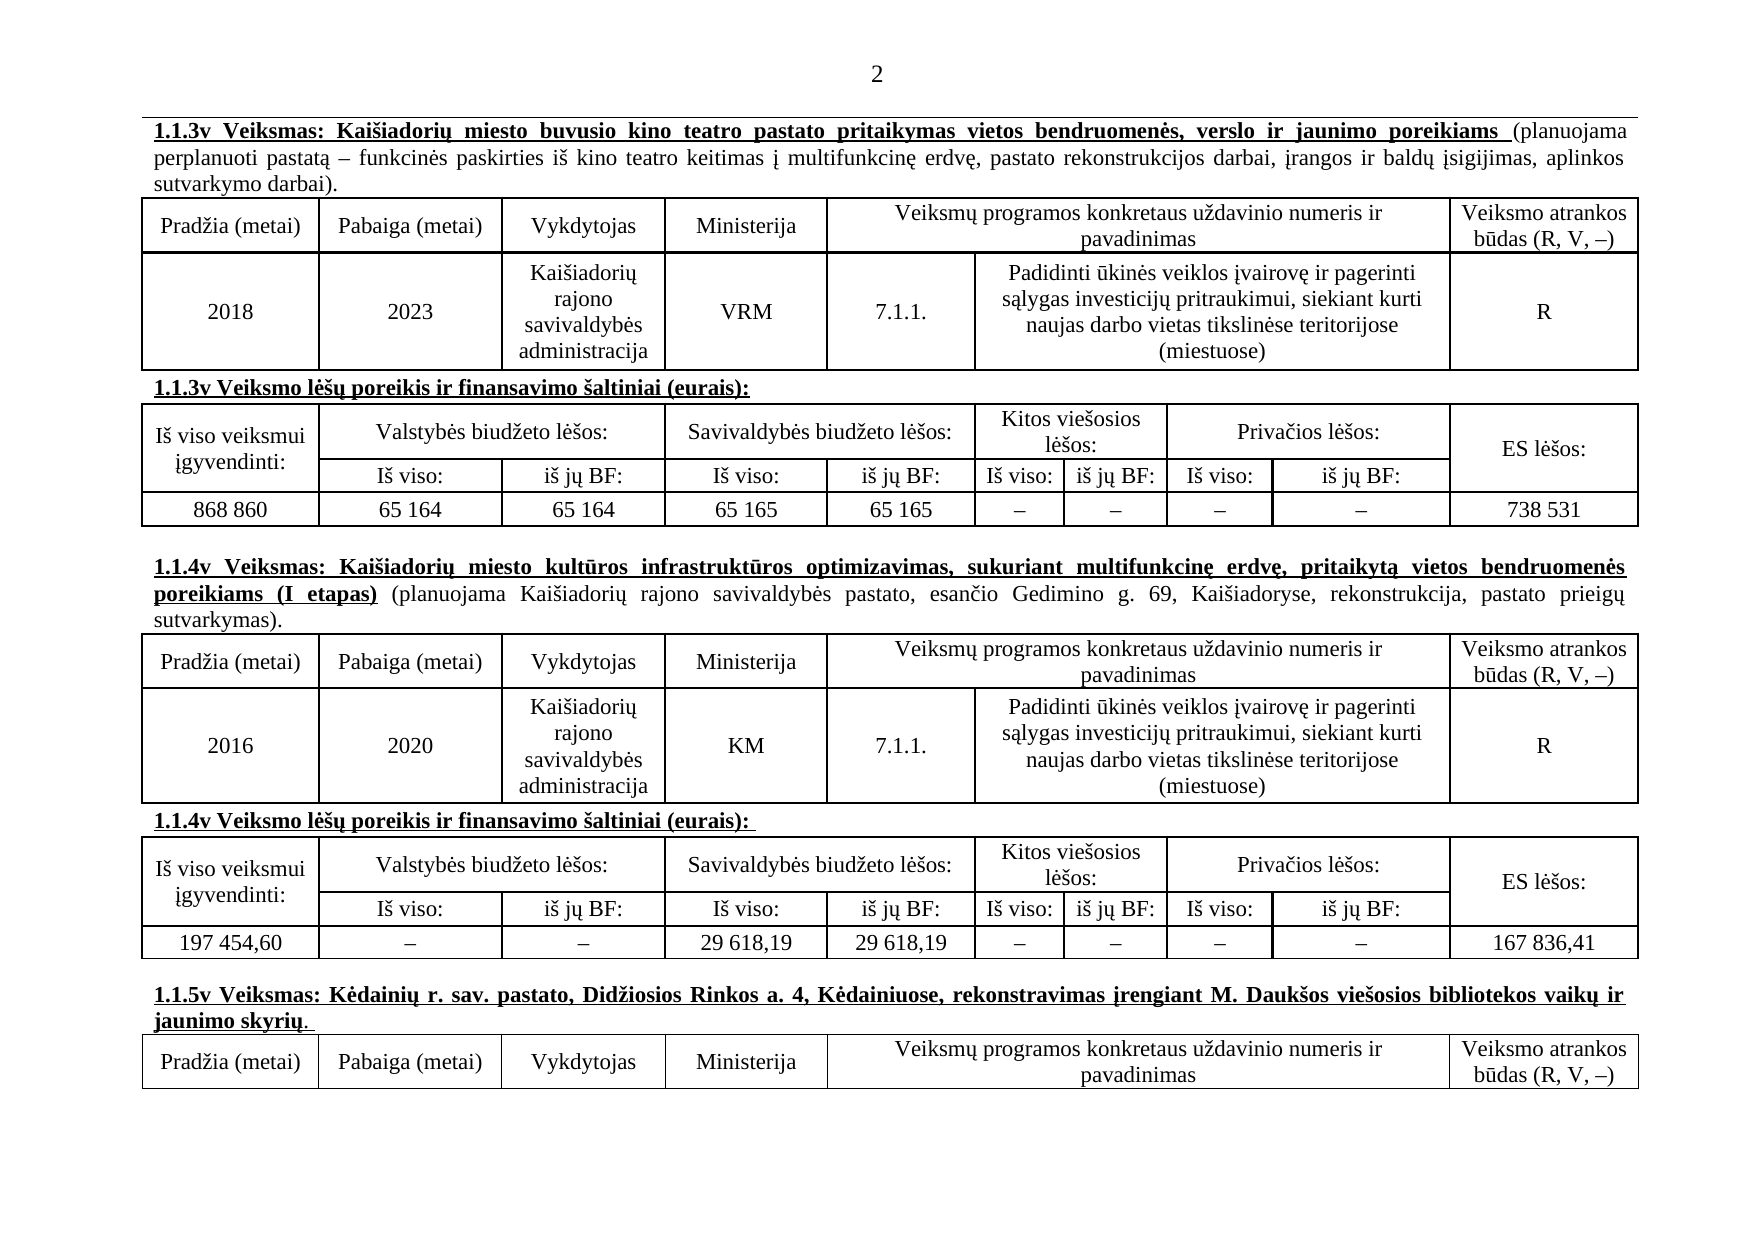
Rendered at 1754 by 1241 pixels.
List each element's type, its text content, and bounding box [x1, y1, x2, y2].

table_cell [1650, 802, 1656, 836]
table_cell iš jų BF: [1274, 460, 1449, 491]
table_cell [1663, 891, 1680, 924]
table_cell [1645, 197, 1650, 251]
table_cell [1663, 633, 1680, 687]
table_cell Vykdytojas [502, 1035, 665, 1087]
table_cell [128, 1034, 142, 1087]
table_cell 29 618,19 [828, 927, 974, 958]
table_cell [128, 836, 141, 891]
table_cell [1639, 891, 1645, 924]
table_cell [1650, 403, 1656, 457]
table_cell Pabaiga (metai) [320, 199, 501, 251]
table_cell Iš viso: [976, 893, 1063, 924]
table_cell [1656, 197, 1663, 251]
table_cell [128, 251, 141, 369]
table_cell Ministerija [666, 1035, 827, 1087]
table_cell [128, 491, 141, 525]
table_cell [1656, 633, 1663, 687]
table_cell VRM [666, 254, 826, 369]
table_cell [128, 197, 141, 251]
table_cell iš jų BF: [828, 460, 974, 491]
table_cell – [320, 927, 501, 958]
table_cell Iš viso veiksmui įgyvendinti: [143, 838, 318, 924]
table_cell [128, 925, 141, 958]
table_cell [1663, 251, 1680, 369]
table_cell [1656, 687, 1663, 802]
table_cell [1656, 525, 1663, 632]
table_cell [1656, 251, 1663, 369]
table_cell [1645, 369, 1650, 403]
table_cell 2018 [143, 254, 318, 369]
table_cell [1656, 925, 1663, 958]
table_cell – [1168, 927, 1271, 958]
table_cell 868 860 [143, 493, 318, 525]
table_cell [1650, 251, 1656, 369]
table_cell iš jų BF: [828, 893, 974, 924]
table_cell Kaišiadorių rajono savivaldybės administracija [503, 254, 664, 369]
table_cell Iš viso veiksmui įgyvendinti: [143, 405, 318, 491]
table_cell – [1274, 493, 1449, 525]
table_cell Pradžia (metai) [143, 199, 318, 251]
table_cell iš jų BF: [1274, 893, 1449, 924]
table_cell [1645, 958, 1650, 1034]
table_cell [1645, 836, 1650, 891]
table_cell [128, 403, 141, 457]
table_cell Veiksmų programos konkretaus uždavinio numeris ir pavadinimas [828, 199, 1449, 251]
table_cell Padidinti ūkinės veiklos įvairovę ir pagerinti sąlygas investicijų pritraukimui, siekiant kurti naujas darbo vietas tikslinėse teritorijose (miestuose) [976, 689, 1449, 802]
table_cell – [503, 927, 664, 958]
table_cell 7.1.1. [828, 689, 974, 802]
table_cell R [1451, 254, 1637, 369]
table_cell 167 836,41 [1451, 927, 1637, 958]
table_cell – [976, 927, 1063, 958]
table_cell 1.1.5v Veiksmas: Kėdainių r. sav. pastato, Didžiosios Rinkos a. 4, Kėdainiuose, rekonstravimas įrengiant M. Daukšos viešosios bibliotekos vaikų ir jaunimo skyrių. [142, 959, 1638, 1034]
table_cell 197 454,60 [143, 927, 318, 958]
table_cell [1663, 687, 1680, 802]
table_cell [1645, 687, 1650, 802]
table_cell [1656, 802, 1663, 836]
table_cell [1639, 633, 1645, 687]
table_cell Iš viso: [666, 893, 826, 924]
table_cell [1639, 458, 1645, 491]
table_cell [1645, 925, 1650, 958]
table_cell Iš viso: [320, 460, 501, 491]
table_cell ES lėšos: [1451, 838, 1637, 924]
table_cell Ministerija [666, 199, 826, 251]
table_cell [1638, 117, 1645, 197]
table_cell Pradžia (metai) [143, 1035, 318, 1087]
table_cell 1.1.4v Veiksmo lėšų poreikis ir finansavimo šaltiniai (eurais): [142, 804, 1638, 836]
table_cell 7.1.1. [828, 254, 974, 369]
table_cell Padidinti ūkinės veiklos įvairovę ir pagerinti sąlygas investicijų pritraukimui, siekiant kurti naujas darbo vietas tikslinėse teritorijose (miestuose) [976, 254, 1449, 369]
table_cell [1645, 491, 1650, 525]
table_cell [128, 458, 141, 491]
table_cell [1663, 491, 1680, 525]
table_cell [1656, 117, 1663, 197]
table_cell [1650, 1034, 1656, 1087]
table_cell [1639, 197, 1645, 251]
table_cell [128, 525, 142, 632]
table_cell Veiksmų programos konkretaus uždavinio numeris ir pavadinimas [828, 635, 1449, 687]
table_cell [1663, 1034, 1680, 1087]
table_cell [1663, 802, 1680, 836]
table_cell [1639, 251, 1645, 369]
table_cell 1.1.3v Veiksmo lėšų poreikis ir finansavimo šaltiniai (eurais): [142, 371, 1638, 403]
table_cell [1663, 958, 1680, 1034]
table_cell [128, 117, 142, 197]
table_cell 1.1.4v Veiksmas: Kaišiadorių miesto kultūros infrastruktūros optimizavimas, sukuriant multifunkcinę erdvę, pritaikytą vietos bendruomenės poreikiams (I etapas) (planuojama Kaišiadorių rajono savivaldybės pastato, esančio Gedimino g. 69, Kaišiadoryse, rekonstrukcija, pastato prieigų sutvarkymas). [142, 527, 1638, 632]
table_cell Privačios lėšos: [1168, 838, 1449, 891]
table_cell [1656, 1034, 1663, 1087]
table_cell Savivaldybės biudžeto lėšos: [666, 838, 974, 891]
table_cell [1656, 836, 1663, 891]
table_cell [1638, 958, 1645, 1034]
table_cell [1650, 633, 1656, 687]
table_cell R [1451, 689, 1637, 802]
table_cell [1656, 458, 1663, 491]
table_cell [1663, 458, 1680, 491]
table_cell [1638, 369, 1645, 403]
table_cell [1650, 687, 1656, 802]
table_cell [128, 802, 142, 836]
table_cell [1645, 403, 1650, 457]
table_cell [1663, 369, 1680, 403]
table_cell Pabaiga (metai) [320, 635, 501, 687]
table_cell [1639, 403, 1645, 457]
table_cell Privačios lėšos: [1168, 405, 1449, 457]
table_cell KM [666, 689, 826, 802]
table_cell [1663, 197, 1680, 251]
table_cell [1656, 403, 1663, 457]
table_cell Iš viso: [1168, 893, 1271, 924]
table_cell [1650, 491, 1656, 525]
table_cell [1645, 458, 1650, 491]
table_cell Iš viso: [320, 893, 501, 924]
table_cell [1645, 1034, 1650, 1087]
table_cell Veiksmo atrankos būdas (R, V, –) [1451, 635, 1637, 687]
table_cell 2016 [143, 689, 318, 802]
table_cell [1656, 958, 1663, 1034]
table_cell Iš viso: [666, 460, 826, 491]
table_cell [128, 958, 142, 1034]
table_cell 2023 [320, 254, 501, 369]
table_cell [1663, 836, 1680, 891]
table_cell [1639, 491, 1645, 525]
table_cell Valstybės biudžeto lėšos: [320, 405, 664, 457]
table_cell [1639, 836, 1645, 891]
table_cell Kitos viešosios lėšos: [976, 405, 1166, 457]
table_cell 1.1.3v Veiksmas: Kaišiadorių miesto buvusio kino teatro pastato pritaikymas vietos bendruomenės, verslo ir jaunimo poreikiams (planuojama perplanuoti pastatą – funkcinės paskirties iš kino teatro keitimas į multifunkcinę erdvę, pastato rekonstrukcijos darbai, įrangos ir baldų įsigijimas, aplinkos sutvarkymo darbai). [142, 118, 1638, 197]
table_cell [1650, 836, 1656, 891]
table_cell Pradžia (metai) [143, 635, 318, 687]
table_cell 29 618,19 [666, 927, 826, 958]
table_cell – [1168, 493, 1271, 525]
table_cell Vykdytojas [503, 635, 664, 687]
table_cell [1656, 891, 1663, 924]
table_cell Veiksmo atrankos būdas (R, V, –) [1450, 1035, 1638, 1087]
table_cell Ministerija [666, 635, 826, 687]
table_cell [1650, 117, 1656, 197]
table_cell [1645, 802, 1650, 836]
table_cell Pabaiga (metai) [319, 1035, 501, 1087]
table_cell [1663, 525, 1680, 632]
table_cell [1663, 925, 1680, 958]
table_cell Kitos viešosios lėšos: [976, 838, 1166, 891]
table_cell [1639, 687, 1645, 802]
table_cell iš jų BF: [1065, 460, 1166, 491]
table_cell [128, 687, 141, 802]
table_cell [128, 369, 142, 403]
table_cell Veiksmo atrankos būdas (R, V, –) [1451, 199, 1637, 251]
table_cell [1663, 403, 1680, 457]
table_cell [1650, 369, 1656, 403]
table_cell 65 165 [828, 493, 974, 525]
table_cell [1656, 491, 1663, 525]
table_cell 65 165 [666, 493, 826, 525]
table_cell Iš viso: [976, 460, 1063, 491]
table_cell Savivaldybės biudžeto lėšos: [666, 405, 974, 457]
table_cell [1638, 802, 1645, 836]
table_cell [1656, 369, 1663, 403]
table_cell 65 164 [503, 493, 664, 525]
table_cell [1663, 117, 1680, 197]
table_cell [1650, 925, 1656, 958]
table_cell Veiksmų programos konkretaus uždavinio numeris ir pavadinimas [828, 1035, 1449, 1087]
table_cell Valstybės biudžeto lėšos: [320, 838, 664, 891]
table_cell – [1065, 493, 1166, 525]
table_cell [1650, 197, 1656, 251]
table_cell [1650, 458, 1656, 491]
table_cell Iš viso: [1168, 460, 1271, 491]
table_cell [1645, 117, 1650, 197]
table_cell iš jų BF: [1065, 893, 1166, 924]
table_cell – [976, 493, 1063, 525]
table_cell [1645, 891, 1650, 924]
table_cell [128, 633, 141, 687]
table_cell [1639, 925, 1645, 958]
table_cell [1650, 891, 1656, 924]
table_cell [1645, 633, 1650, 687]
table_cell iš jų BF: [503, 460, 664, 491]
table_cell ES lėšos: [1451, 405, 1637, 491]
table_cell iš jų BF: [503, 893, 664, 924]
table_cell [1645, 525, 1650, 632]
table_cell [1638, 525, 1645, 632]
table_cell [1650, 958, 1656, 1034]
table_cell [1645, 251, 1650, 369]
table_cell 65 164 [320, 493, 501, 525]
table_cell [128, 891, 141, 924]
table_cell [1639, 1034, 1645, 1087]
table_cell 738 531 [1451, 493, 1637, 525]
table_cell – [1065, 927, 1166, 958]
table_cell – [1274, 927, 1449, 958]
table_cell [1650, 525, 1656, 632]
table_cell 2020 [320, 689, 501, 802]
table_cell Vykdytojas [503, 199, 664, 251]
table_cell Kaišiadorių rajono savivaldybės administracija [503, 689, 664, 802]
